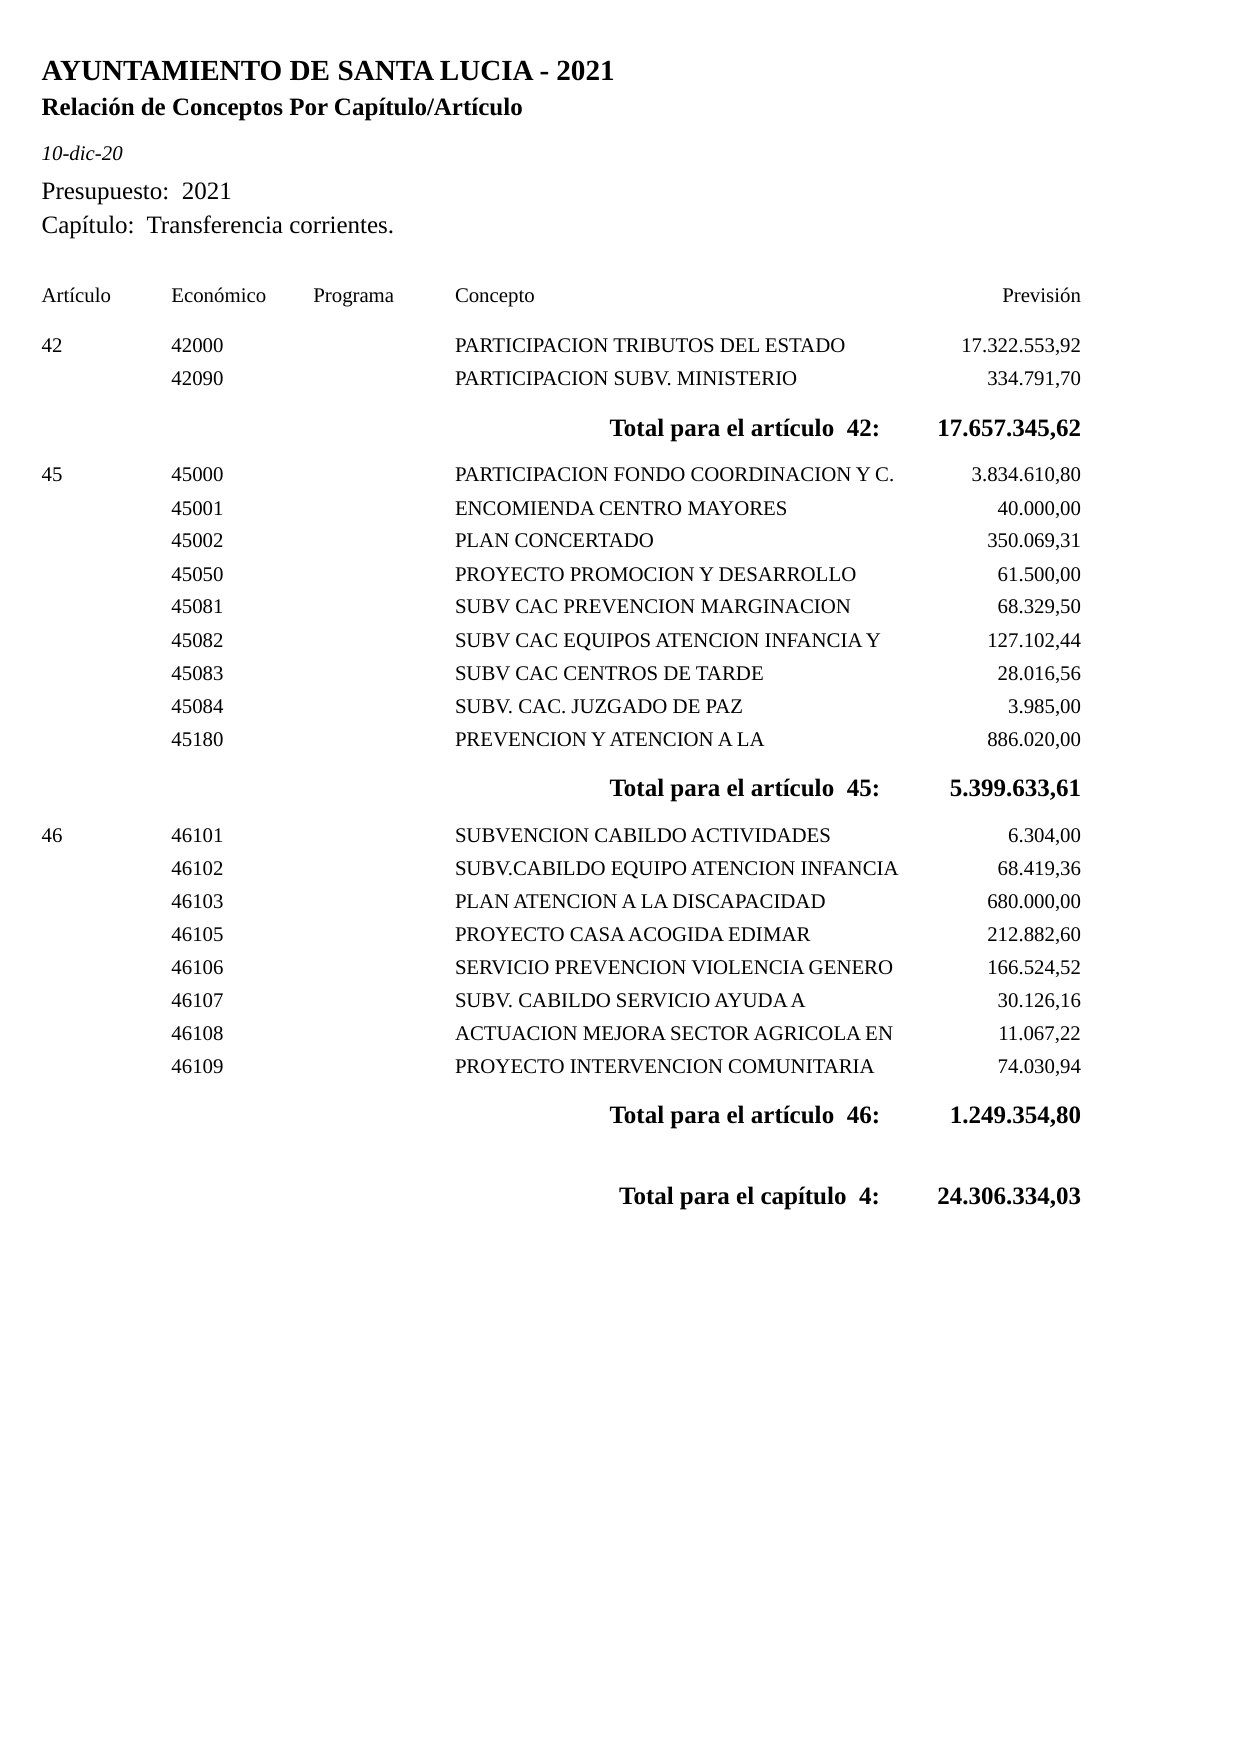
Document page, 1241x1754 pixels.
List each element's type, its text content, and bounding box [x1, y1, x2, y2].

text Total para el artículo 42: 17.657.345,62 [29, 413, 1211, 442]
text 45002 PLAN CONCERTADO 350.069,31 [29, 524, 1211, 553]
text Total para el capítulo 4: 24.306.334,03 [29, 1181, 1211, 1210]
text 46 46101 SUBVENCION CABILDO ACTIVIDADES 6.304,00 [29, 819, 1211, 847]
text 45050 PROYECTO PROMOCION Y DESARROLLO 61.500,00 [29, 557, 1211, 586]
text 46108 ACTUACION MEJORA SECTOR AGRICOLA EN 11.067,22 [29, 1017, 1211, 1046]
text 45180 PREVENCION Y ATENCION A LA 886.020,00 [29, 723, 1211, 751]
text 45001 ENCOMIENDA CENTRO MAYORES 40.000,00 [29, 491, 1211, 520]
text 46106 SERVICIO PREVENCION VIOLENCIA GENERO 166.524,52 [29, 951, 1211, 979]
text Relación de Conceptos Por Capítulo/Artículo [29, 92, 1211, 121]
text 46102 SUBV.CABILDO EQUIPO ATENCION INFANCIA 68.419,36 [29, 852, 1211, 880]
text Total para el artículo 46: 1.249.354,80 [29, 1100, 1211, 1129]
text 46105 PROYECTO CASA ACOGIDA EDIMAR 212.882,60 [29, 918, 1211, 946]
text 45081 SUBV CAC PREVENCION MARGINACION 68.329,50 [29, 591, 1211, 619]
text Presupuesto: 2021 [29, 176, 1211, 205]
text 46107 SUBV. CABILDO SERVICIO AYUDA A 30.126,16 [29, 984, 1211, 1012]
text 42 42000 PARTICIPACION TRIBUTOS DEL ESTADO 17.322.553,92 [29, 329, 1211, 358]
text 10-dic-20 [29, 137, 1211, 166]
text 46109 PROYECTO INTERVENCION COMUNITARIA 74.030,94 [29, 1050, 1211, 1078]
text Artículo Económico Programa Concepto Previsión [29, 279, 1211, 308]
text Capítulo: Transferencia corrientes. [29, 210, 1211, 238]
text 46103 PLAN ATENCION A LA DISCAPACIDAD 680.000,00 [29, 885, 1211, 913]
text 42090 PARTICIPACION SUBV. MINISTERIO 334.791,70 [29, 362, 1211, 391]
text 45082 SUBV CAC EQUIPOS ATENCION INFANCIA Y 127.102,44 [29, 623, 1211, 652]
text 45084 SUBV. CAC. JUZGADO DE PAZ 3.985,00 [29, 689, 1211, 718]
text AYUNTAMIENTO DE SANTA LUCIA - 2021 [29, 53, 1211, 87]
text Total para el artículo 45: 5.399.633,61 [29, 773, 1211, 802]
text 45083 SUBV CAC CENTROS DE TARDE 28.016,56 [29, 657, 1211, 685]
text 45 45000 PARTICIPACION FONDO COORDINACION Y C. 3.834.610,80 [29, 458, 1211, 487]
